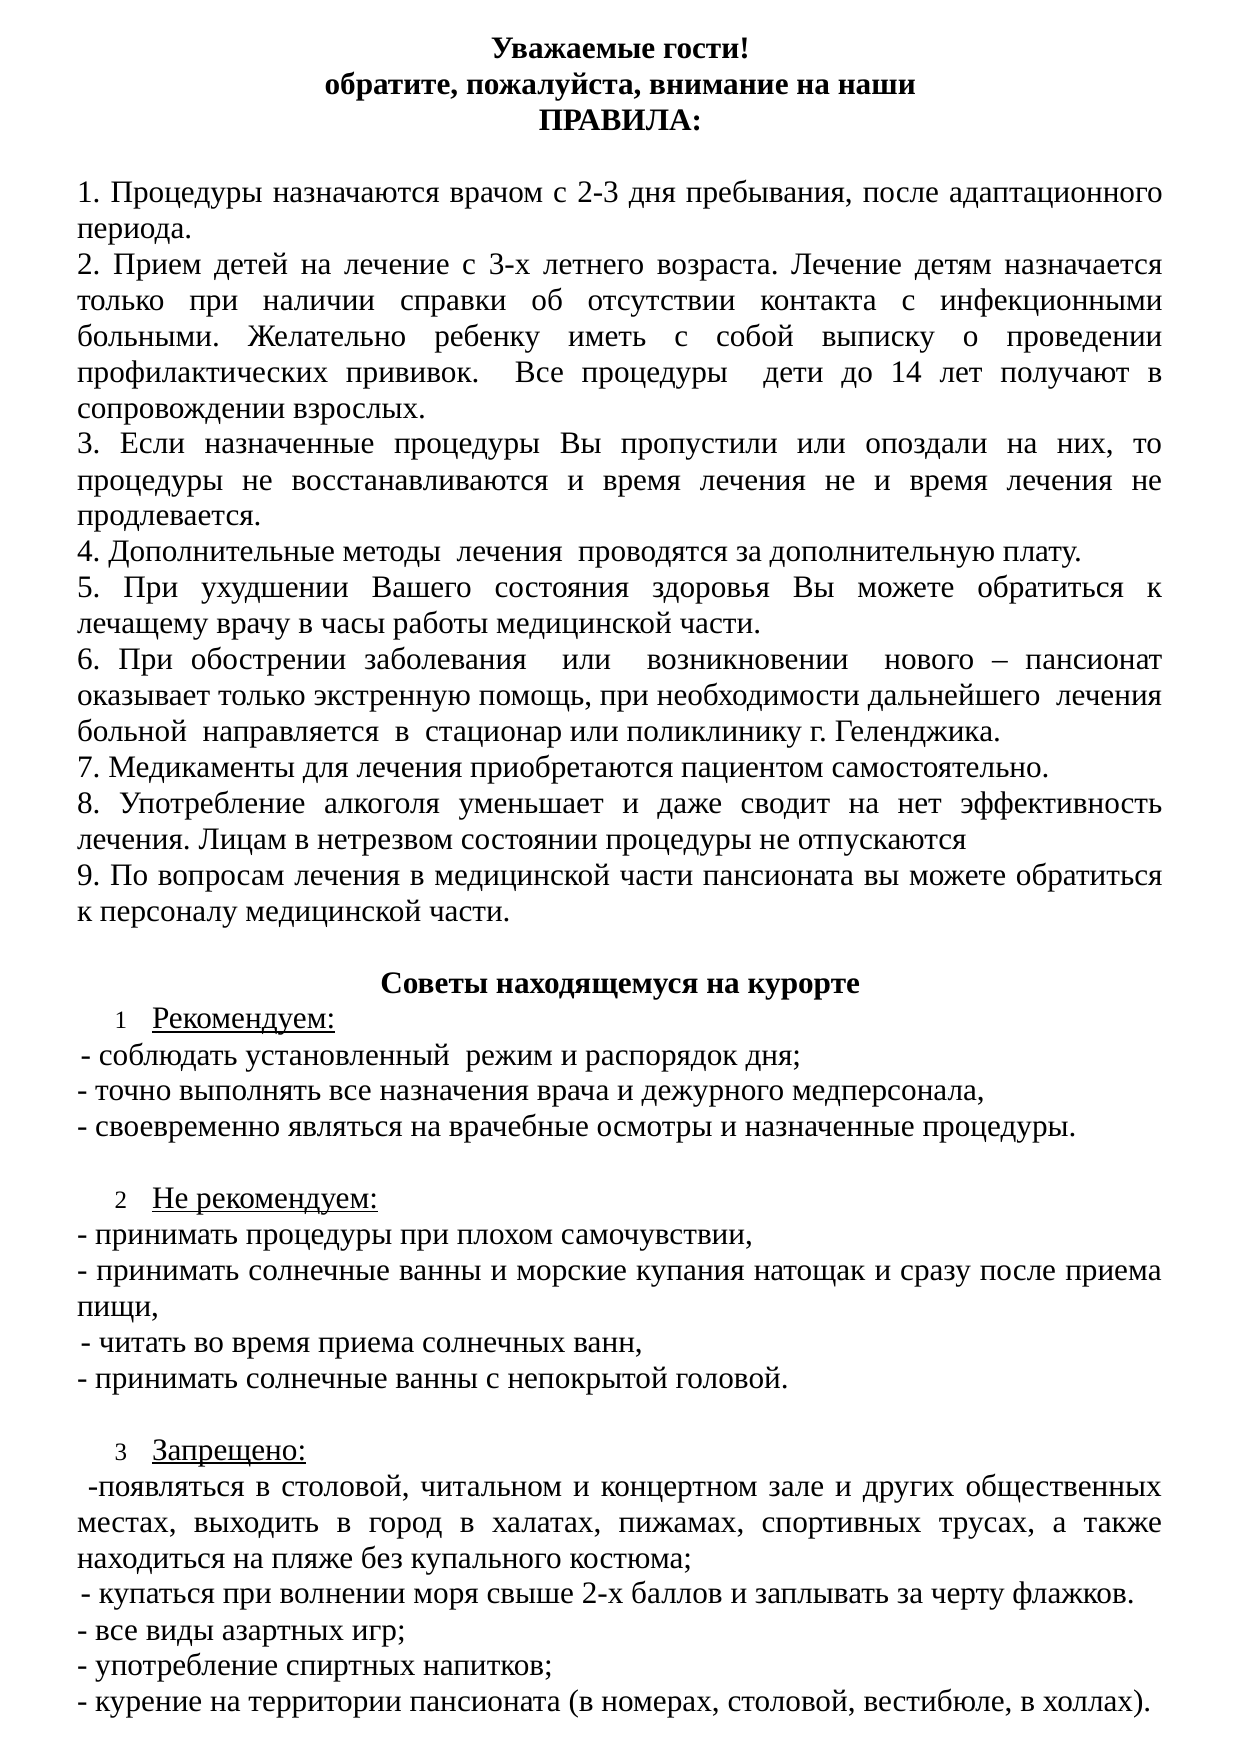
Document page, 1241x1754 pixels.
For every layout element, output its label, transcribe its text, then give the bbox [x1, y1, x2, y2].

text - своевременно являться на врачебные осмотры и назначенные процедуры. [77, 1108, 1163, 1143]
text 6. При обострении заболевания или возникновении нового – пансионат оказывает только экстренную помощь, при необходимости дальнейшего лечения больной направляется в стационар или поликлинику г. Геленджика. [77, 640, 1163, 748]
text - курение на территории пансионата (в номерах, столовой, вестибюле, в холлах). [77, 1683, 1163, 1718]
text ПРАВИЛА: [77, 101, 1163, 137]
text - соблюдать установленный режим и распорядок дня; [80, 1036, 1163, 1072]
list Не рекомендуем: [114, 1179, 1163, 1215]
text 5. При ухудшении Вашего состояния здоровья Вы можете обратиться к лечащему врачу в часы работы медицинской части. [77, 568, 1163, 640]
text -появляться в столовой, читальном и концертном зале и других общественных местах, выходить в город в халатах, пижамах, спортивных трусах, а также находиться на пляже без купального костюма; [77, 1467, 1163, 1575]
list Рекомендуем: [114, 1000, 1163, 1036]
text 7. Медикаменты для лечения приобретаются пациентом самостоятельно. [77, 748, 1163, 784]
text - употребление спиртных напитков; [77, 1647, 1163, 1683]
text - принимать солнечные ванны с непокрытой головой. [77, 1359, 1163, 1395]
list Запрещено: [114, 1431, 1163, 1467]
text 8. Употребление алкоголя уменьшает и даже сводит на нет эффективность лечения. Лицам в нетрезвом состоянии процедуры не отпускаются [77, 784, 1163, 856]
text - принимать солнечные ванны и морские купания натощак и сразу после приема пищи, [77, 1251, 1163, 1323]
text 9. По вопросам лечения в медицинской части пансионата вы можете обратиться к персоналу медицинской части. [77, 856, 1163, 928]
text 4. Дополнительные методы лечения проводятся за дополнительную плату. [77, 533, 1163, 568]
text Уважаемые гости! [77, 29, 1163, 65]
text - купаться при волнении моря свыше 2-х баллов и заплывать за черту флажков. [77, 1575, 1163, 1611]
text - все виды азартных игр; [77, 1611, 1163, 1647]
text 3. Если назначенные процедуры Вы пропустили или опоздали на них, то процедуры не восстанавливаются и время лечения не и время лечения не продлевается. [77, 425, 1163, 533]
text 2. Прием детей на лечение с 3-х летнего возраста. Лечение детям назначается только при наличии справки об отсутствии контакта с инфекционными больными. Желательно ребенку иметь с собой выписку о проведении профилактических прививок. Все процедуры дети до 14 лет получают в сопровождении взрослых. [77, 245, 1163, 425]
text обратите, пожалуйста, внимание на наши [77, 65, 1163, 101]
text - читать во время приема солнечных ванн, [80, 1323, 1163, 1359]
text 1. Процедуры назначаются врачом с 2-3 дня пребывания, после адаптационного периода. [77, 173, 1163, 245]
text Советы находящемуся на курорте [77, 964, 1163, 1000]
text - принимать процедуры при плохом самочувствии, [77, 1215, 1163, 1251]
text - точно выполнять все назначения врача и дежурного медперсонала, [77, 1072, 1163, 1108]
